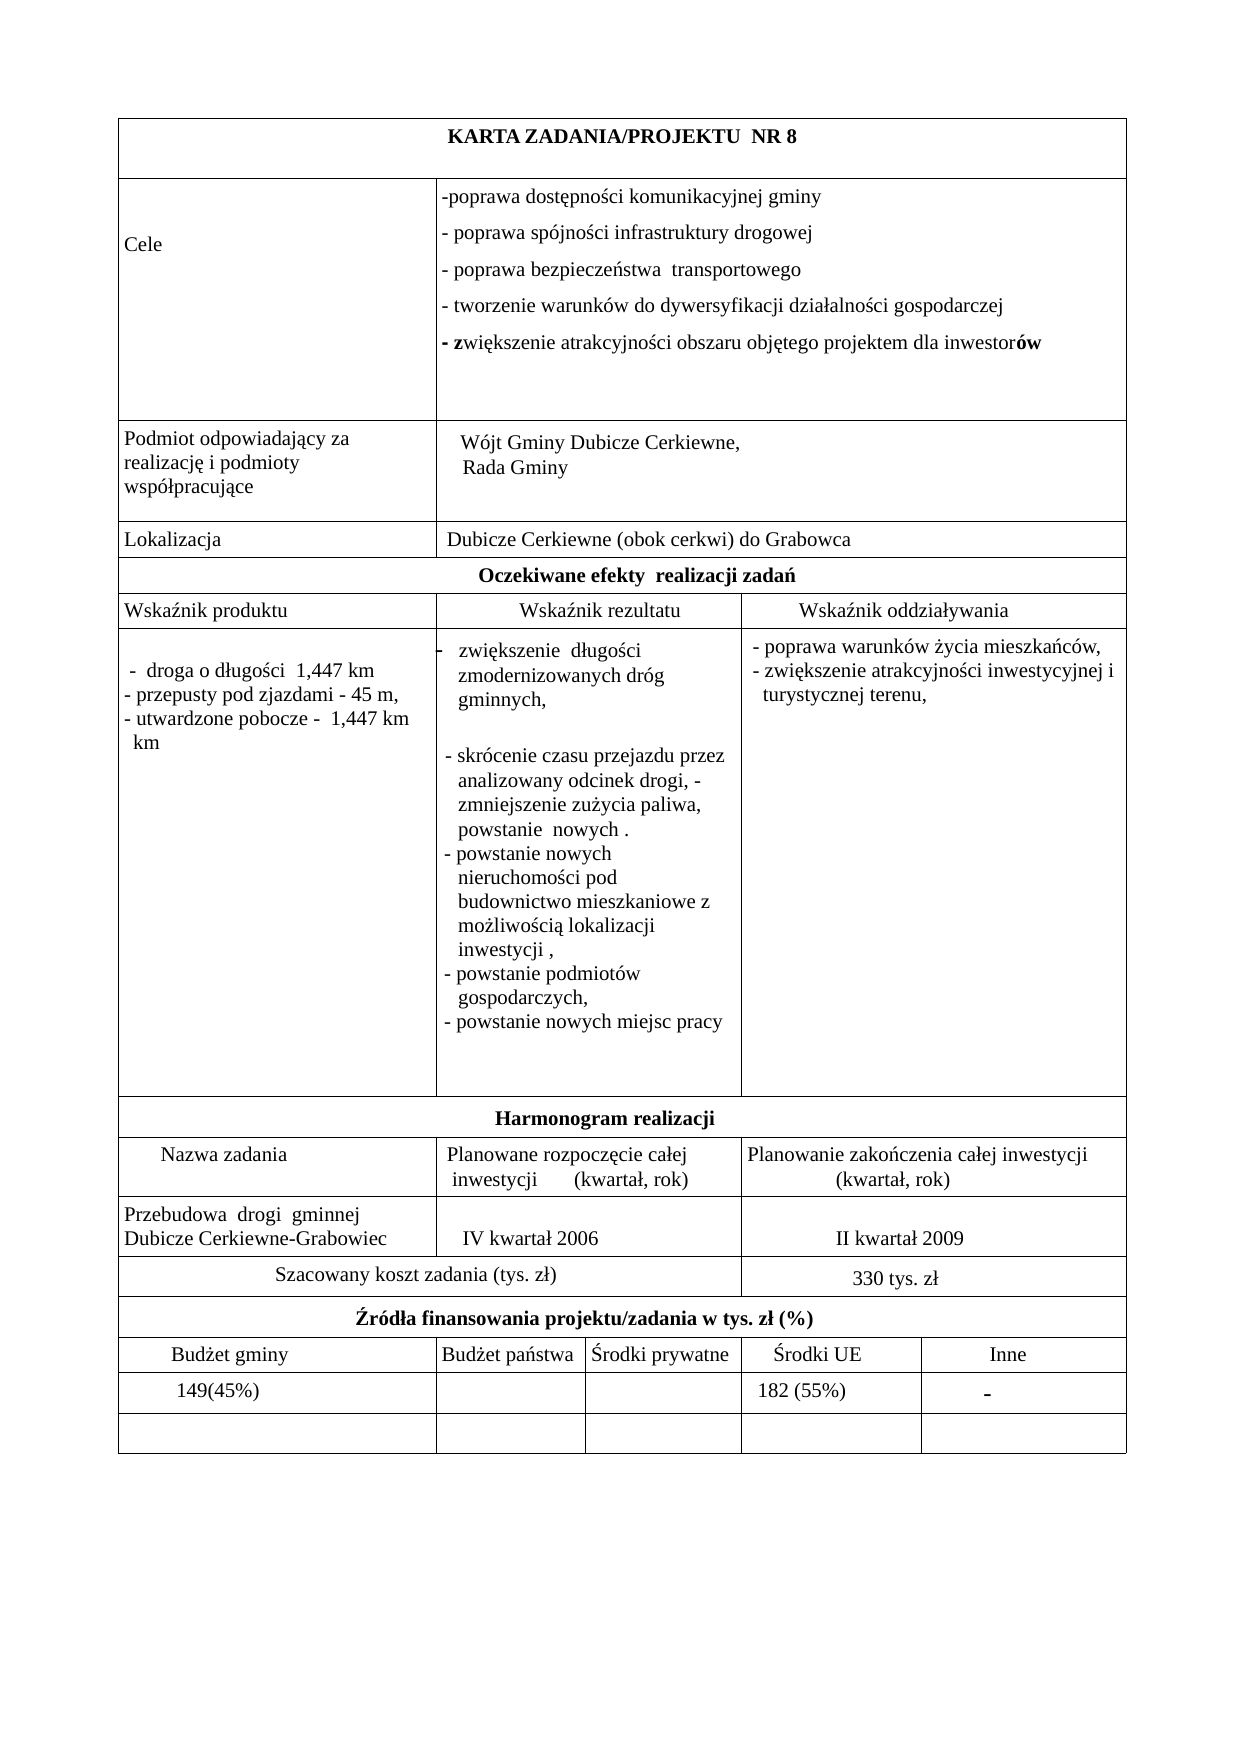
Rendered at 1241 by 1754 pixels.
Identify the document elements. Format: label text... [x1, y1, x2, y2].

table_cell Środki UE [742, 1338, 921, 1372]
table_cell Wskaźnik produktu [119, 594, 436, 628]
table_cell Nazwa zadania [119, 1138, 436, 1196]
table_cell Środki prywatne [586, 1338, 741, 1372]
table_cell Dubicze Cerkiewne (obok cerkwi) do Grabowca [437, 522, 1126, 557]
table_cell Cele [119, 179, 436, 420]
table_cell - poprawa warunków życia mieszkańców, - zwiększenie atrakcyjności inwestycyjnej i turystycznej terenu, [742, 629, 1126, 1096]
table_cell [437, 1373, 585, 1412]
table_cell - [922, 1373, 1126, 1412]
table_cell 330 tys. zł [742, 1257, 1126, 1296]
table_cell Szacowany koszt zadania (tys. zł) [119, 1257, 741, 1296]
table_cell Oczekiwane efekty realizacji zadań [119, 558, 1126, 592]
table_cell Planowanie zakończenia całej inwestycji (kwartał, rok) [742, 1138, 1126, 1196]
table_cell Źródła finansowania projektu/zadania w tys. zł (%) [119, 1297, 1126, 1337]
table_cell Budżet państwa [437, 1338, 585, 1372]
table_cell -poprawa dostępności komunikacyjnej gminy - poprawa spójności infrastruktury drogowej - poprawa bezpieczeństwa transportowego - tworzenie warunków do dywersyfikacji działalności gospodarczej - zwiększenie atrakcyjności obszaru objętego projektem dla inwestorów [437, 179, 1126, 420]
table_cell [742, 1414, 921, 1453]
table_cell - droga o długości 1,447 km - przepusty pod zjazdami - 45 m, - utwardzone pobocze - 1,447 km km [119, 629, 436, 1096]
table_cell [437, 1414, 585, 1453]
table_cell Wskaźnik oddziaływania [742, 594, 1126, 628]
table_cell 182 (55%) [742, 1373, 921, 1412]
table_cell 149(45%) [119, 1373, 436, 1412]
table_cell Inne [922, 1338, 1126, 1372]
table_cell Lokalizacja [119, 522, 436, 557]
table_cell - zwiększenie długości zmodernizowanych dróg gminnych, - skrócenie czasu przejazdu przez analizowany odcinek drogi, -zmniejszenie zużycia paliwa, powstanie nowych . - powstanie nowych nieruchomości pod budownictwo mieszkaniowe z możliwością lokalizacji inwestycji , - powstanie podmiotów gospodarczych, - powstanie nowych miejsc pracy [437, 629, 741, 1096]
table_cell Podmiot odpowiadający za realizację i podmioty współpracujące [119, 421, 436, 521]
table_header KARTA ZADANIA/PROJEKTU NR 8 [119, 119, 1126, 178]
table_cell Harmonogram realizacji [119, 1097, 1126, 1137]
table_cell Wójt Gminy Dubicze Cerkiewne, Rada Gminy [437, 421, 1126, 521]
table_cell [586, 1373, 741, 1412]
table_cell II kwartał 2009 [742, 1197, 1126, 1256]
table_cell Przebudowa drogi gminnej Dubicze Cerkiewne-Grabowiec [119, 1197, 436, 1256]
table_cell Planowane rozpoczęcie całej inwestycji (kwartał, rok) [437, 1138, 741, 1196]
table_cell IV kwartał 2006 [437, 1197, 741, 1256]
table_cell [586, 1414, 741, 1453]
table_cell Budżet gminy [119, 1338, 436, 1372]
table_cell Wskaźnik rezultatu [437, 594, 741, 628]
table_cell [922, 1414, 1126, 1453]
table_cell [119, 1414, 436, 1453]
